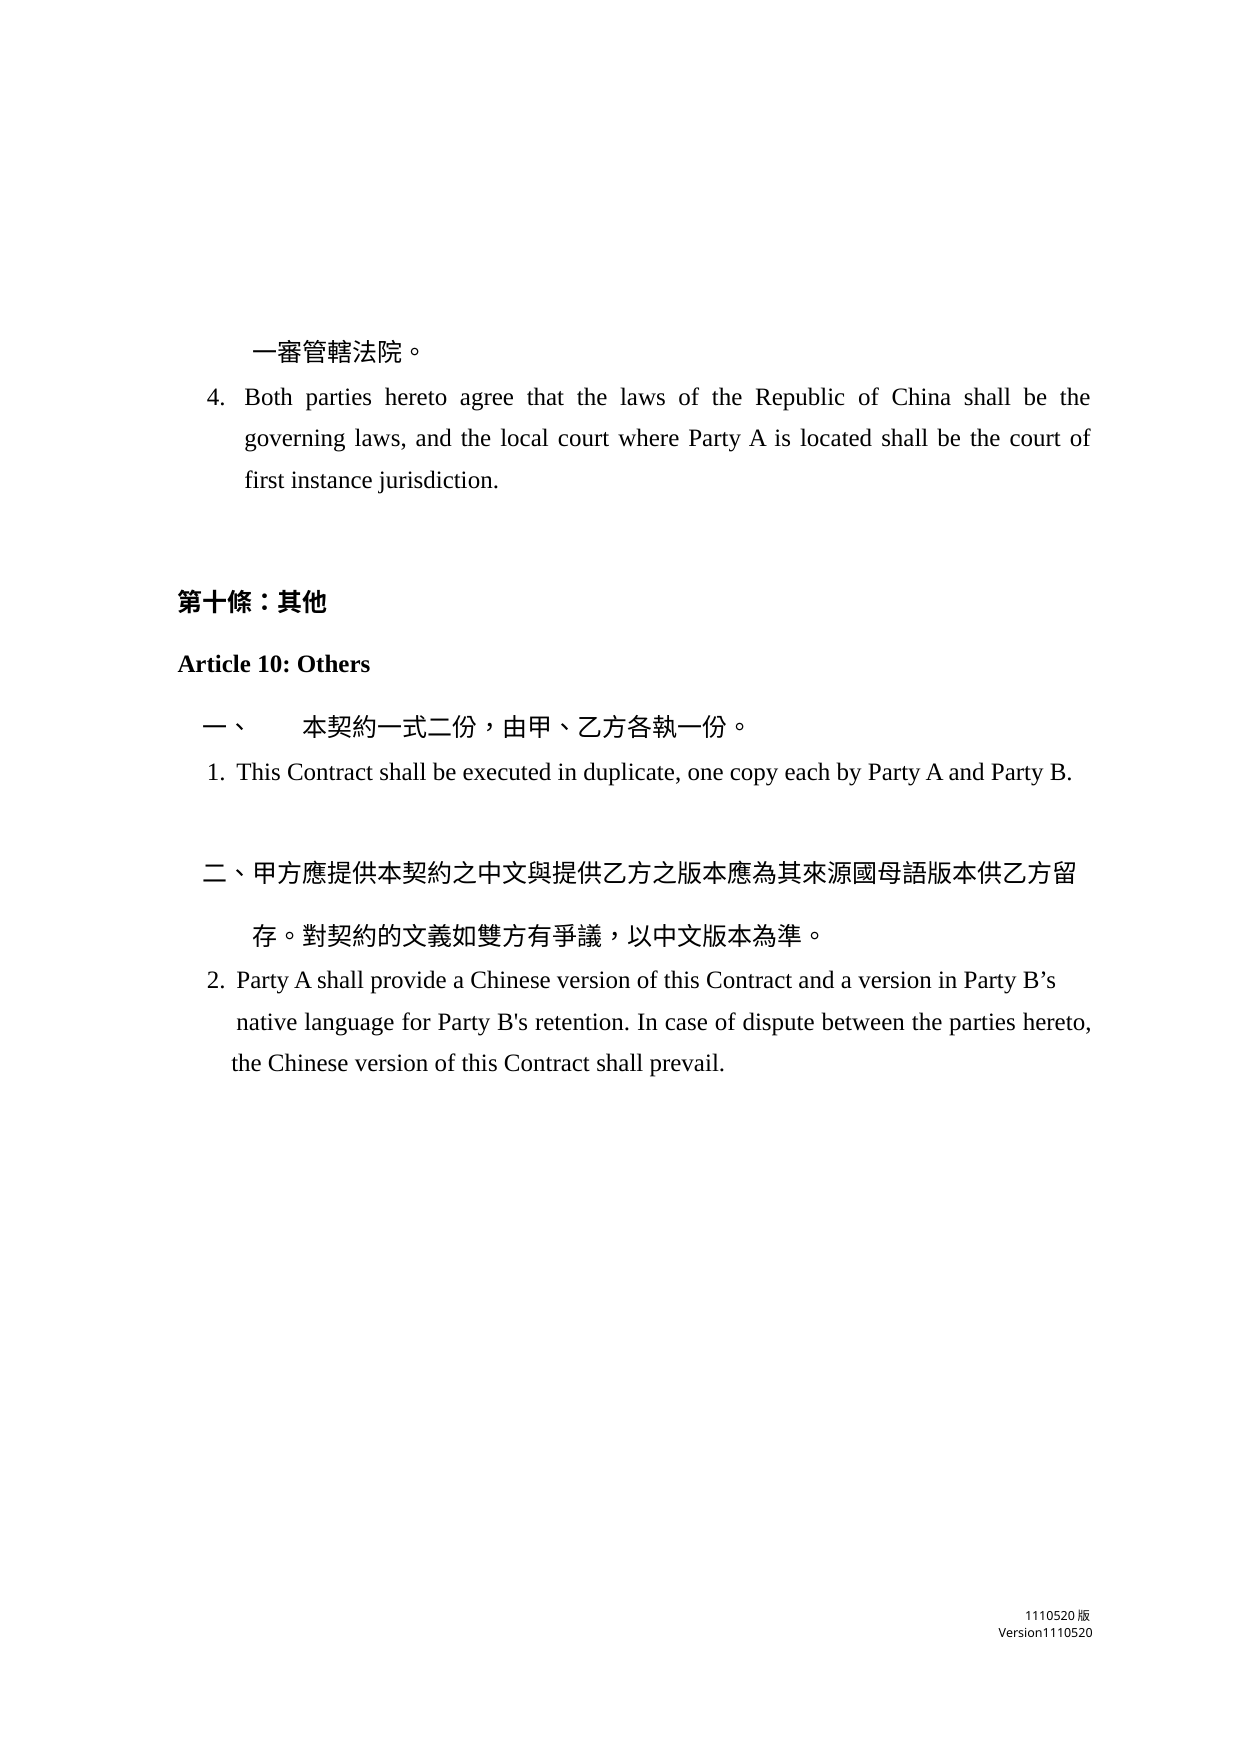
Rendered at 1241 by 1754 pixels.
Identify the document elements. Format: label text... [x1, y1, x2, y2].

text 存。對契約的文義如雙方有爭議，以中文版本為準。 [252, 893, 1092, 955]
list 本契約一式二份，由甲、乙方各執一份。 [202, 684, 1092, 747]
text 第十條：其他 [177, 559, 1092, 622]
text 2. Party A shall provide a Chinese version of this Contract and a version in Party B’s [177, 955, 1092, 997]
text native language for Party B's retention. In case of dispute between the parties hereto, the Chinese version of this Contract shall prevail. [206, 997, 1092, 1080]
text 二、甲方應提供本契約之中文與提供乙方之版本應為其來源國母語版本供乙方留 [202, 830, 1092, 893]
list This Contract shall be executed in duplicate, one copy each by Party A and Party B. [207, 747, 1092, 788]
text Article 10: Others [177, 622, 1092, 684]
text 一審管轄法院。 [252, 309, 1092, 372]
list Both parties hereto agree that the laws of the Republic of China shall be the governing laws, and the local court where Party A is located shall be the court of first instance jurisdiction. [207, 372, 1092, 497]
